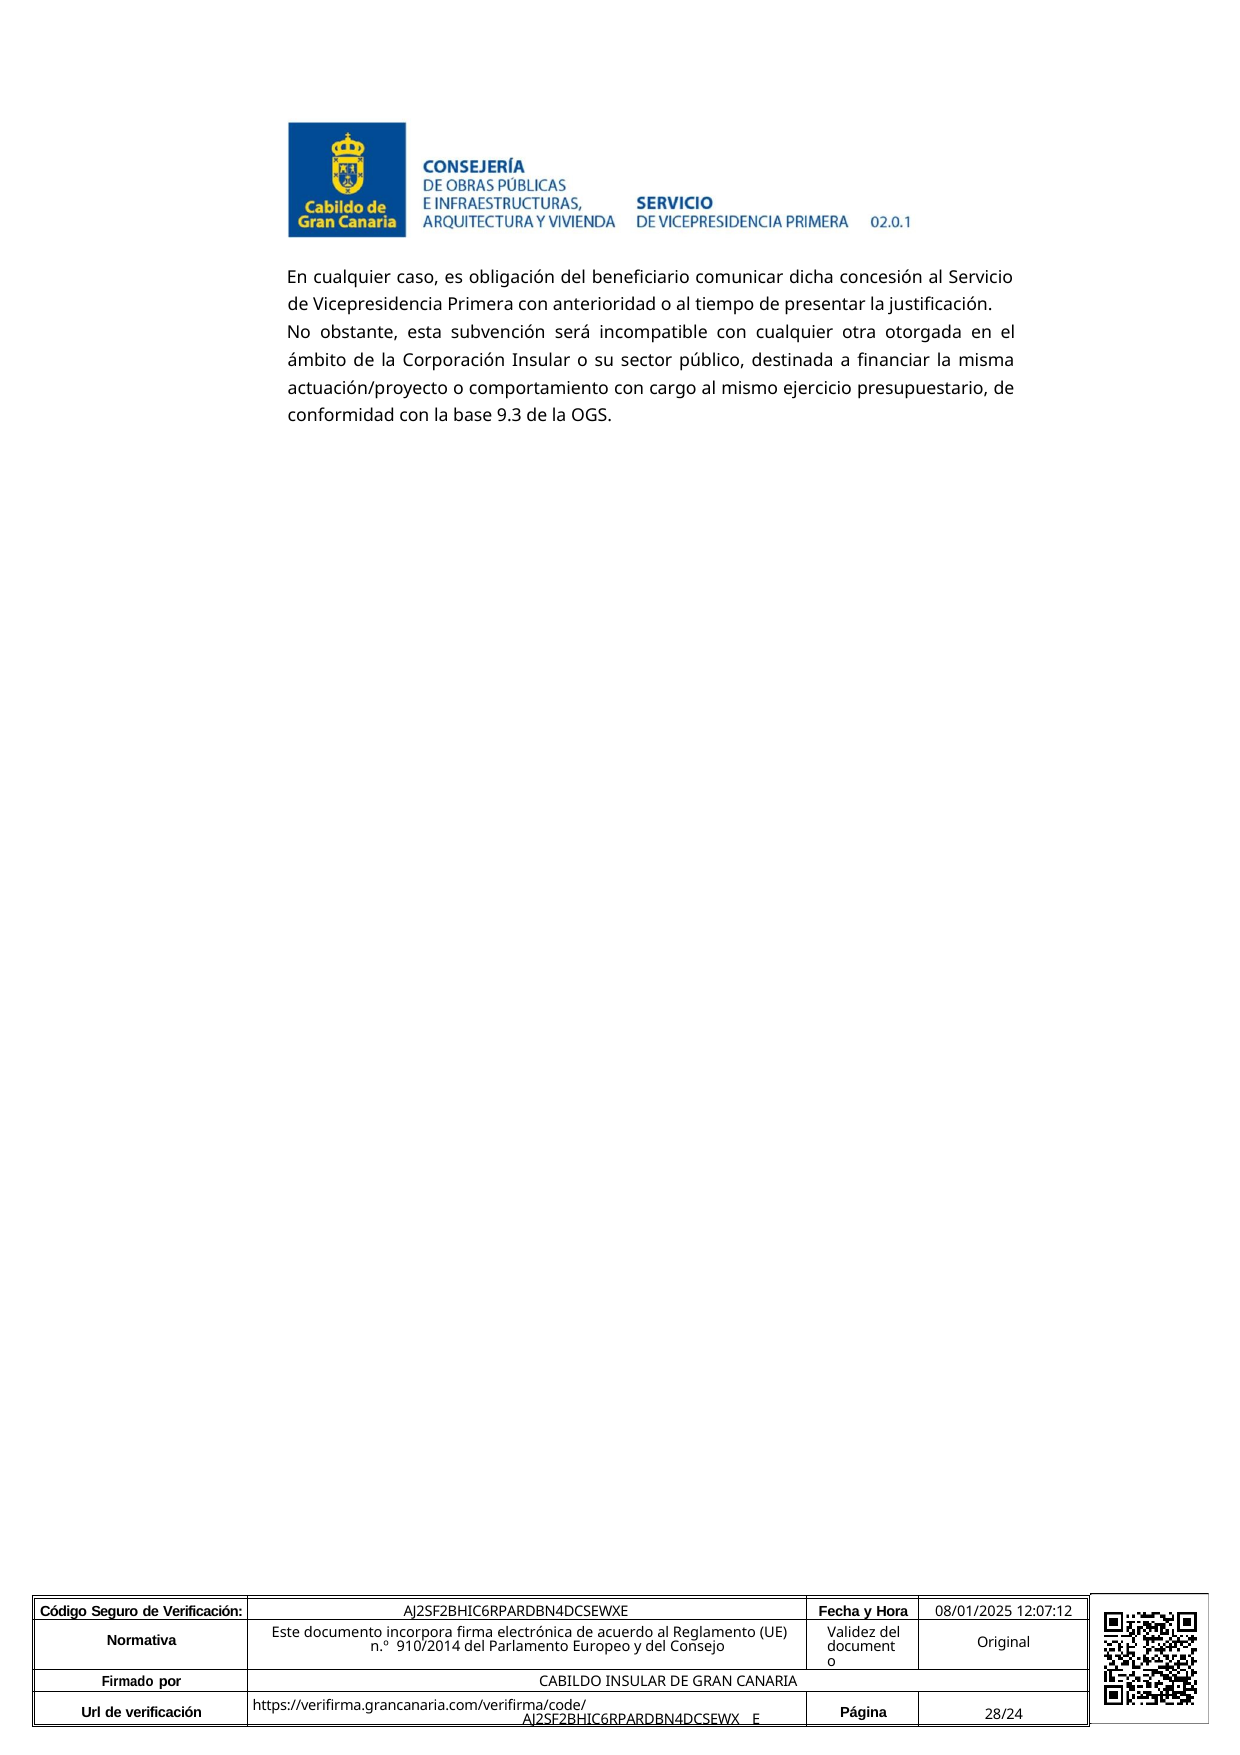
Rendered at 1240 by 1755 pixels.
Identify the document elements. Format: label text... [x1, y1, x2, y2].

text No obstante, esta subvención será incompatible con cualquier otra otorgada en el ámbito de la Corporación Insular o su sector público, destinada a financiar la misma actuación/proyecto o comportamiento con cargo al mismo ejercicio presupuestario, de conformidad con la base 9.3 de la OGS. [287, 320, 1015, 427]
text En cualquier caso, es obligación del beneficiario comunicar dicha concesión al Servicio de Vicepresidencia Primera con anterioridad o al tiempo de presentar la justificación. [287, 264, 1015, 316]
